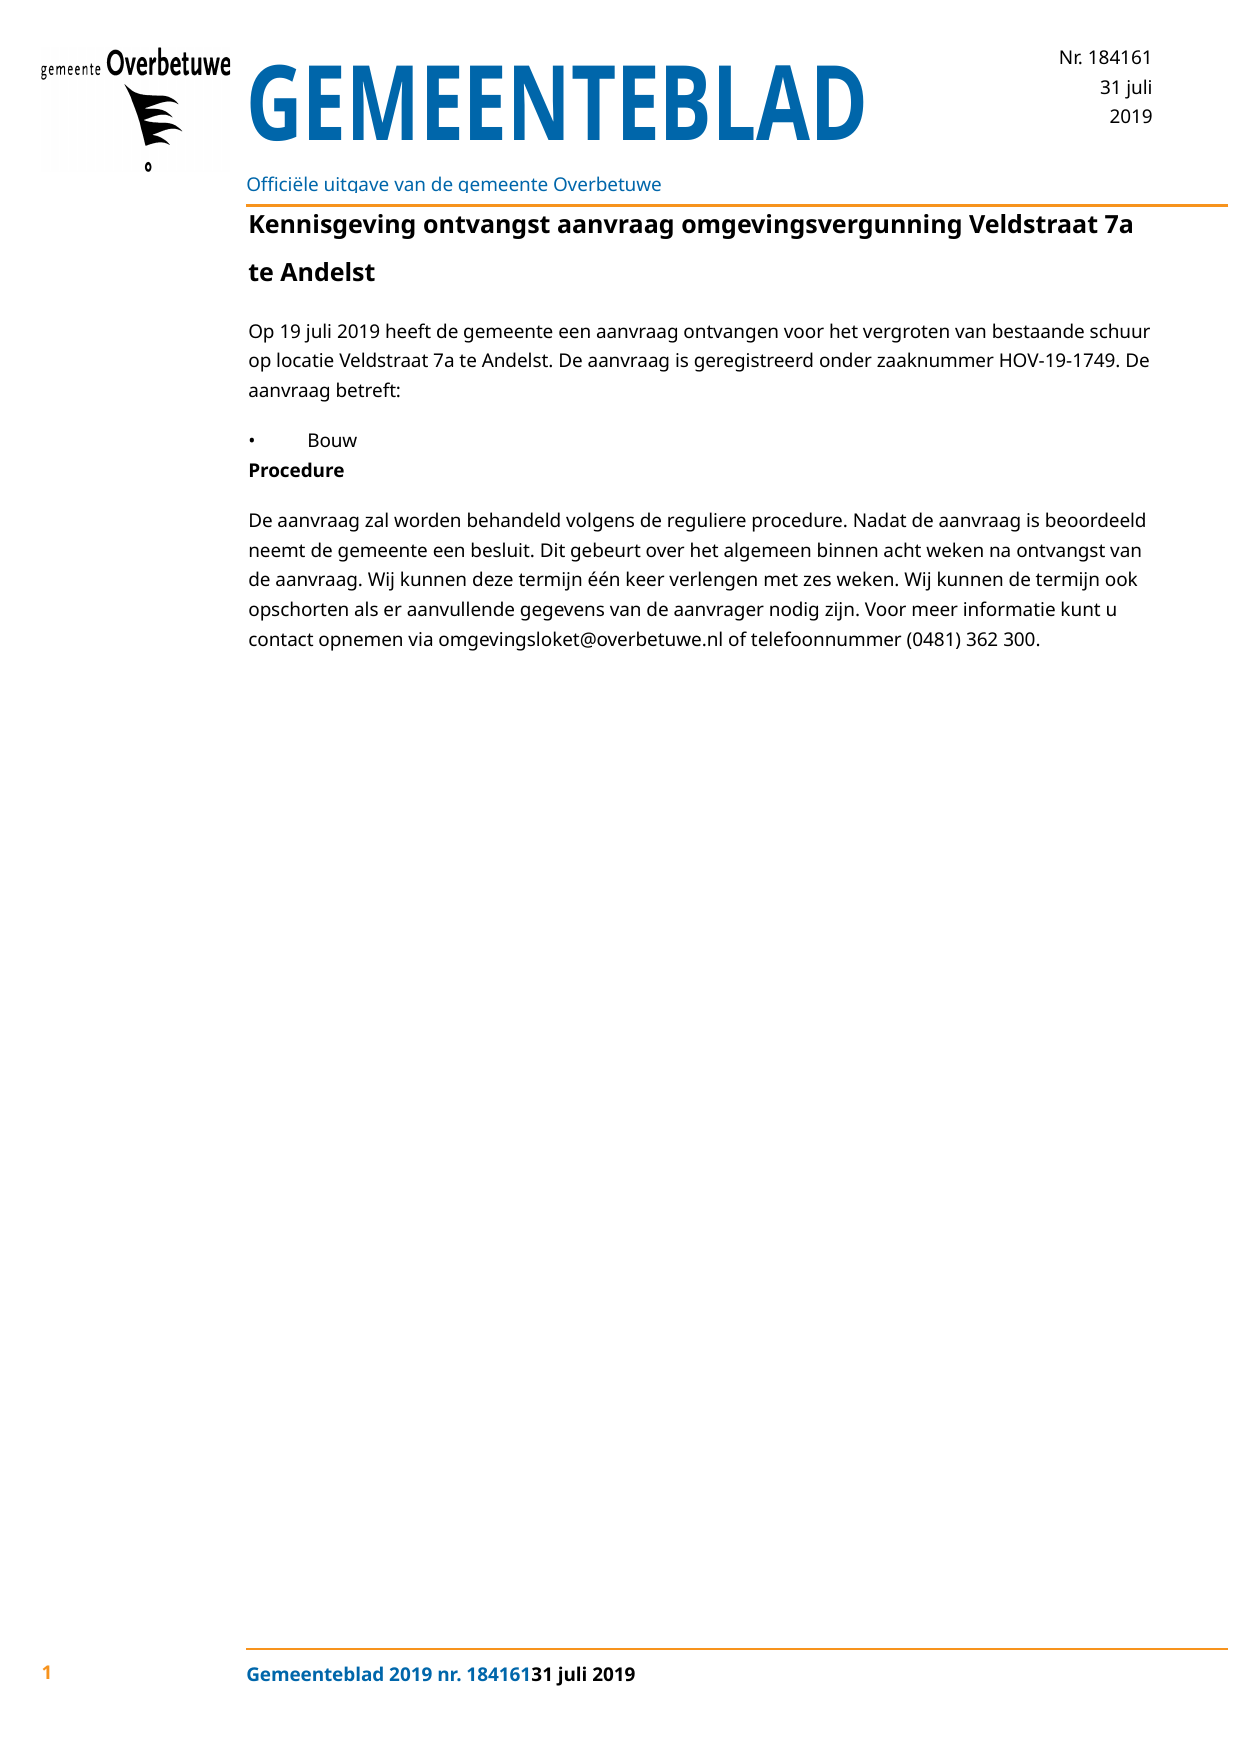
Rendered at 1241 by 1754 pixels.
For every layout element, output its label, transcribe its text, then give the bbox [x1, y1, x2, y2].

text Kennisgeving ontvangst aanvraag omgevingsvergunning Veldstraat 7a te Andelst [248, 207, 1152, 288]
text Op 19 juli 2019 heeft de gemeente een aanvraag ontvangen voor het vergroten van bestaande schuur op locatie Veldstraat 7a te Andelst. De aanvraag is geregistreerd onder zaaknummer HOV-19-1749. De aanvraag betreft: [248, 318, 1152, 403]
text De aanvraag zal worden behandeld volgens de reguliere procedure. Nadat de aanvraag is beoordeeld neemt de gemeente een besluit. Dit gebeurt over het algemeen binnen acht weken na ontvangst van de aanvraag. Wij kunnen deze termijn één keer verlengen met zes weken. Wij kunnen de termijn ook opschorten als er aanvullende gegevens van de aanvrager nodig zijn. Voor meer informatie kunt u contact opnemen via omgevingsloket@overbetuwe.nl of telefoonnummer (0481) 362 300. [248, 507, 1152, 652]
picture [41, 47, 231, 172]
text Procedure [248, 457, 1152, 483]
list Bouw [248, 427, 1152, 453]
